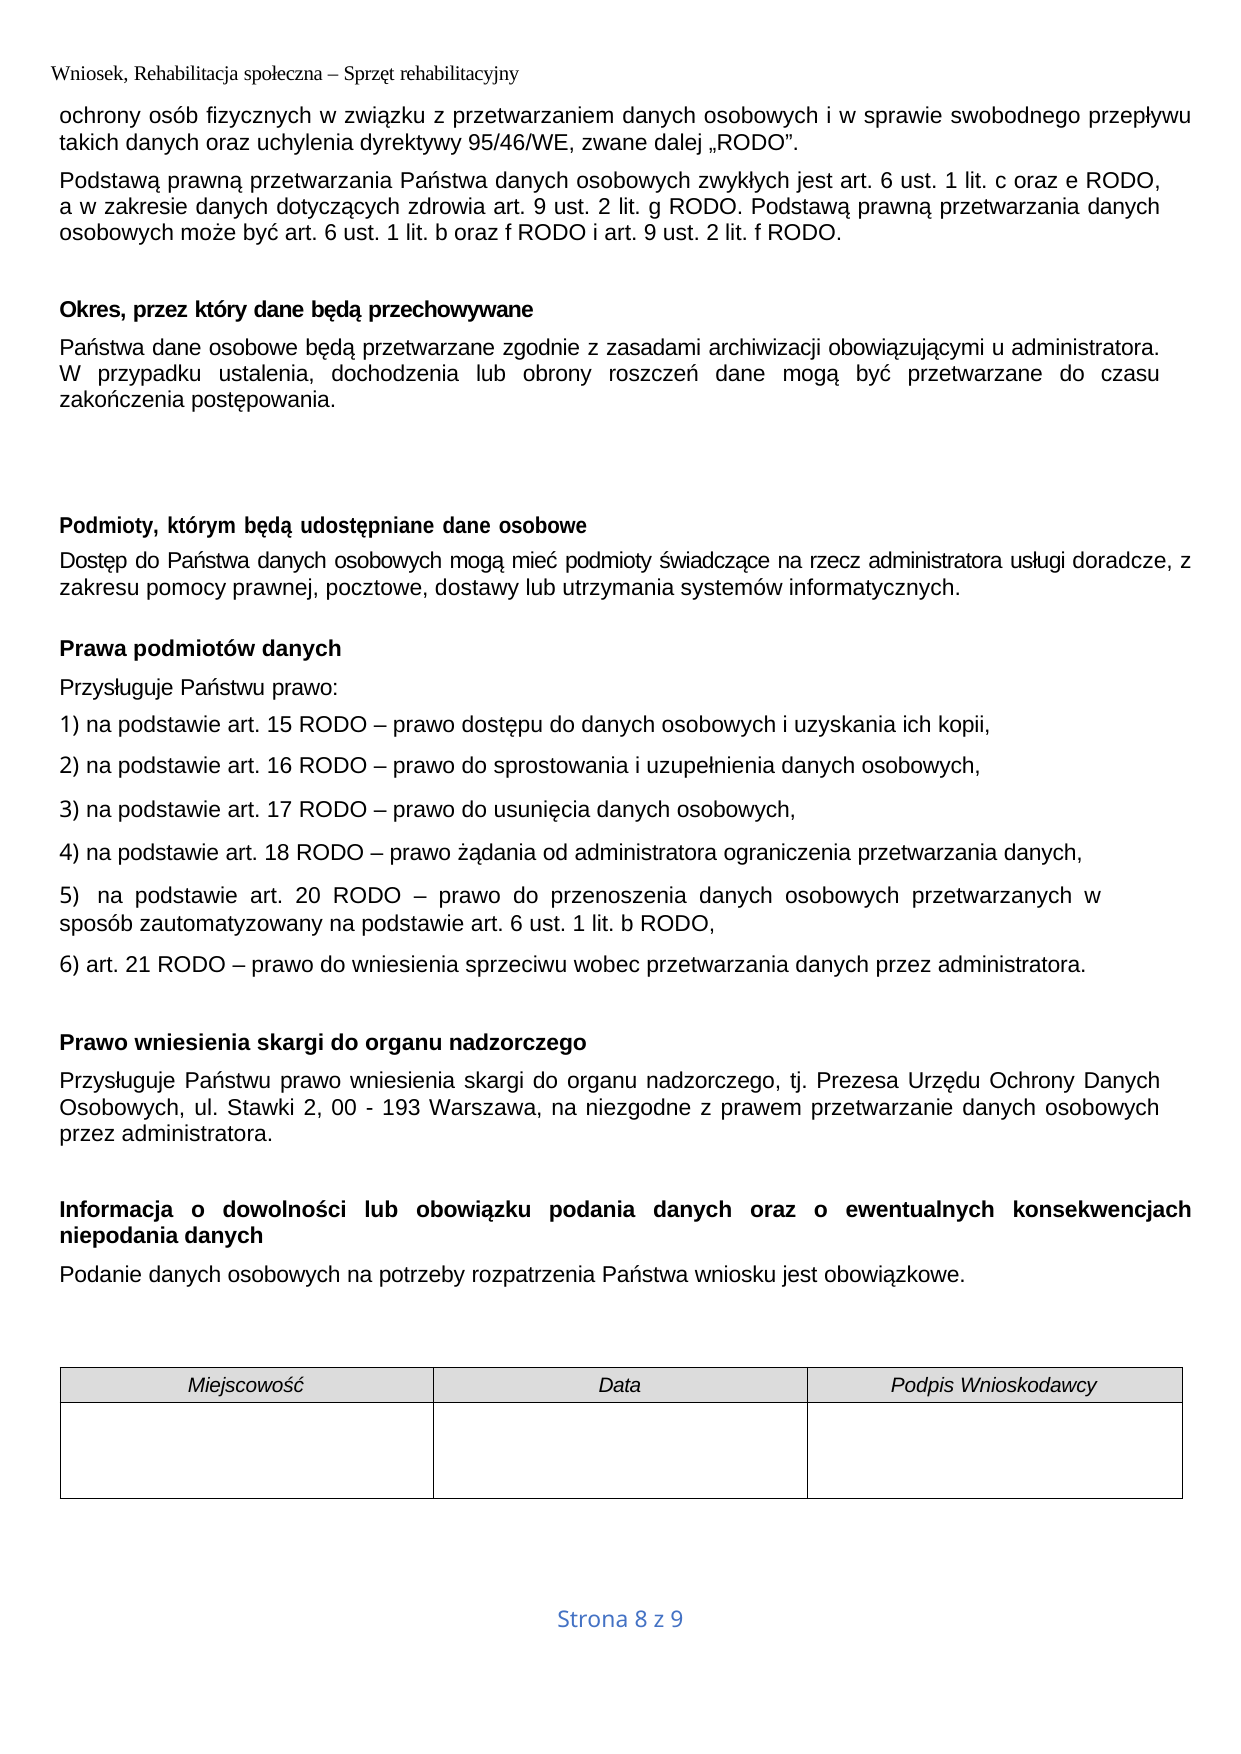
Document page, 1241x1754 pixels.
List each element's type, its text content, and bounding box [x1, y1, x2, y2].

list art. 21 RODO – prawo do wniesienia sprzeciwu wobec przetwarzania danych przez administratora. [59, 948, 1192, 979]
text Prawo wniesienia skargi do organu nadzorczego [59, 1029, 1192, 1055]
table_header Podpis Wnioskodawcy [808, 1368, 1182, 1402]
list na podstawie art. 17 RODO – prawo do usunięcia danych osobowych, [59, 792, 1192, 824]
text Podstawą prawną przetwarzania Państwa danych osobowych zwykłych jest art. 6 ust. 1 lit. c oraz e RODO, a w zakresie danych dotyczących zdrowia art. 9 ust. 2 lit. g RODO. Podstawą prawną przetwarzania danych osobowych może być art. 6 ust. 1 lit. b oraz f RODO i art. 9 ust. 2 lit. f RODO. [59, 167, 1161, 246]
list na podstawie art. 16 RODO – prawo do sprostowania i uzupełnienia danych osobowych, [59, 749, 1192, 781]
text Podanie danych osobowych na potrzeby rozpatrzenia Państwa wniosku jest obowiązkowe. [59, 1261, 1192, 1287]
text Przysługuje Państwu prawo wniesienia skargi do organu nadzorczego, tj. Prezesa Urzędu Ochrony Danych Osobowych, ul. Stawki 2, 00 - 193 Warszawa, na niezgodne z prawem przetwarzanie danych osobowych przez administratora. [59, 1067, 1161, 1146]
text Państwa dane osobowe będą przetwarzane zgodnie z zasadami archiwizacji obowiązującymi u administratora. W przypadku ustalenia, dochodzenia lub obrony roszczeń dane mogą być przetwarzane do czasu zakończenia postępowania. [59, 334, 1161, 413]
text Dostęp do Państwa danych osobowych mogą mieć podmioty świadczące na rzecz administratora usługi doradcze, z zakresu pomocy prawnej, pocztowe, dostawy lub utrzymania systemów informatycznych. [59, 547, 1192, 600]
text ochrony osób fizycznych w związku z przetwarzaniem danych osobowych i w sprawie swobodnego przepływu takich danych oraz uchylenia dyrektywy 95/46/WE, zwane dalej „RODO”. [59, 102, 1192, 155]
text Podmioty, którym będą udostępniane dane osobowe [59, 512, 1192, 539]
list na podstawie art. 15 RODO – prawo dostępu do danych osobowych i uzyskania ich kopii, [59, 712, 1192, 738]
text Prawa podmiotów danych Przysługuje Państwu prawo: [59, 635, 433, 700]
table_cell [434, 1403, 807, 1498]
text Informacja o dowolności lub obowiązku podania danych oraz o ewentualnych konsekwencjach niepodania danych [59, 1196, 1192, 1249]
table_header Miejscowość [61, 1368, 433, 1402]
table_cell [61, 1403, 433, 1498]
text Okres, przez który dane będą przechowywane [59, 296, 1192, 322]
list na podstawie art. 20 RODO – prawo do przenoszenia danych osobowych przetwarzanych w sposób zautomatyzowany na podstawie art. 6 ust. 1 lit. b RODO, [59, 878, 1101, 936]
table_cell [808, 1403, 1182, 1498]
list na podstawie art. 18 RODO – prawo żądania od administratora ograniczenia przetwarzania danych, [59, 836, 1192, 867]
table_header Data [434, 1368, 807, 1402]
